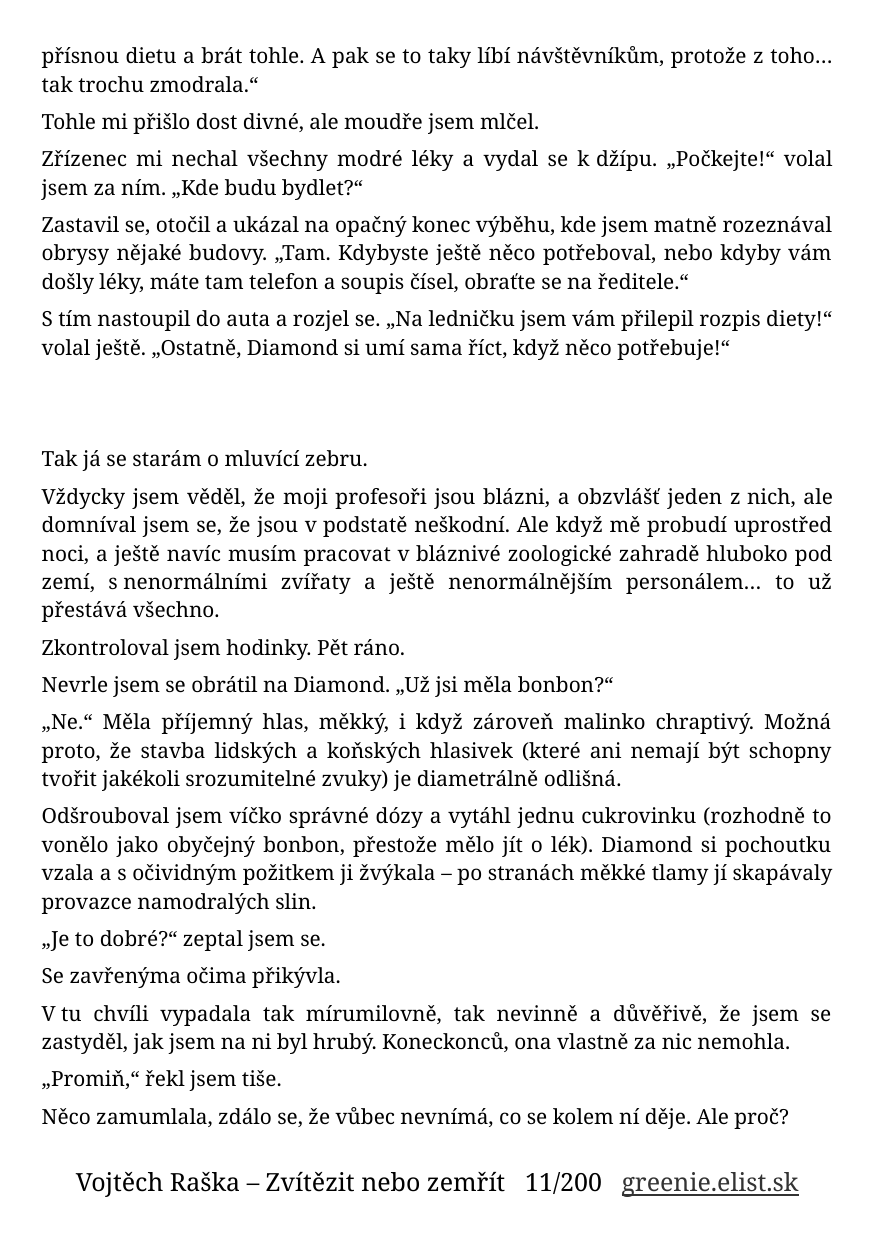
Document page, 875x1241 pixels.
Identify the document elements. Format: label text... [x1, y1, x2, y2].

text Vždycky jsem věděl, že moji profesoři jsou blázni, a obzvlášť jeden z nich, ale domníval jsem se, že jsou v podstatě neškodní. Ale když mě probudí uprostřed noci, a ještě navíc musím pracovat v bláznivé zoologické zahradě hluboko pod zemí, s nenormálními zvířaty a ještě nenormálnějším personálem… to už přestává všechno. [41, 482, 833, 624]
text přísnou dietu a brát tohle. A pak se to taky líbí návštěvníkům, protože z toho… tak trochu zmodrala.“ [41, 41, 833, 98]
text Zastavil se, otočil a ukázal na opačný konec výběhu, kde jsem matně rozeznával obrysy nějaké budovy. „Tam. Kdybyste ještě něco potřeboval, nebo kdyby vám došly léky, máte tam telefon a soupis čísel, obraťte se na ředitele.“ [41, 210, 833, 295]
text V tu chvíli vypadala tak mírumilovně, tak nevinně a důvěřivě, že jsem se zastyděl, jak jsem na ni byl hrubý. Koneckonců, ona vlastně za nic nemohla. [41, 999, 833, 1056]
text Zkontroloval jsem hodinky. Pět ráno. [41, 633, 833, 661]
text S tím nastoupil do auta a rozjel se. „Na ledničku jsem vám přilepil rozpis diety!“ volal ještě. „Ostatně, Diamond si umí sama říct, když něco potřebuje!“ [41, 304, 833, 361]
text Se zavřenýma očima přikývla. [41, 962, 833, 990]
text Tohle mi přišlo dost divné, ale moudře jsem mlčel. [41, 107, 833, 136]
text „Ne.“ Měla příjemný hlas, měkký, i když zároveň malinko chraptivý. Možná proto, že stavba lidských a koňských hlasivek (které ani nemají být schopny tvořit jakékoli srozumitelné zvuky) je diametrálně odlišná. [41, 707, 833, 793]
text Zřízenec mi nechal všechny modré léky a vydal se k džípu. „Počkejte!“ volal jsem za ním. „Kde budu bydlet?“ [41, 144, 833, 201]
text „Promiň,“ řekl jsem tiše. [41, 1064, 833, 1093]
text Něco zamumlala, zdálo se, že vůbec nevnímá, co se kolem ní děje. Ale proč? [41, 1102, 833, 1130]
text Tak já se starám o mluvící zebru. [41, 444, 833, 473]
text Odšrouboval jsem víčko správné dózy a vytáhl jednu cukrovinku (rozhodně to vonělo jako obyčejný bonbon, přestože mělo jít o lék). Diamond si pochoutku vzala a s očividným požitkem ji žvýkala – po stranách měkké tlamy jí skapávaly provazce namodralých slin. [41, 802, 833, 915]
text „Je to dobré?“ zeptal jsem se. [41, 924, 833, 953]
text Nevrle jsem se obrátil na Diamond. „Už jsi měla bonbon?“ [41, 670, 833, 699]
